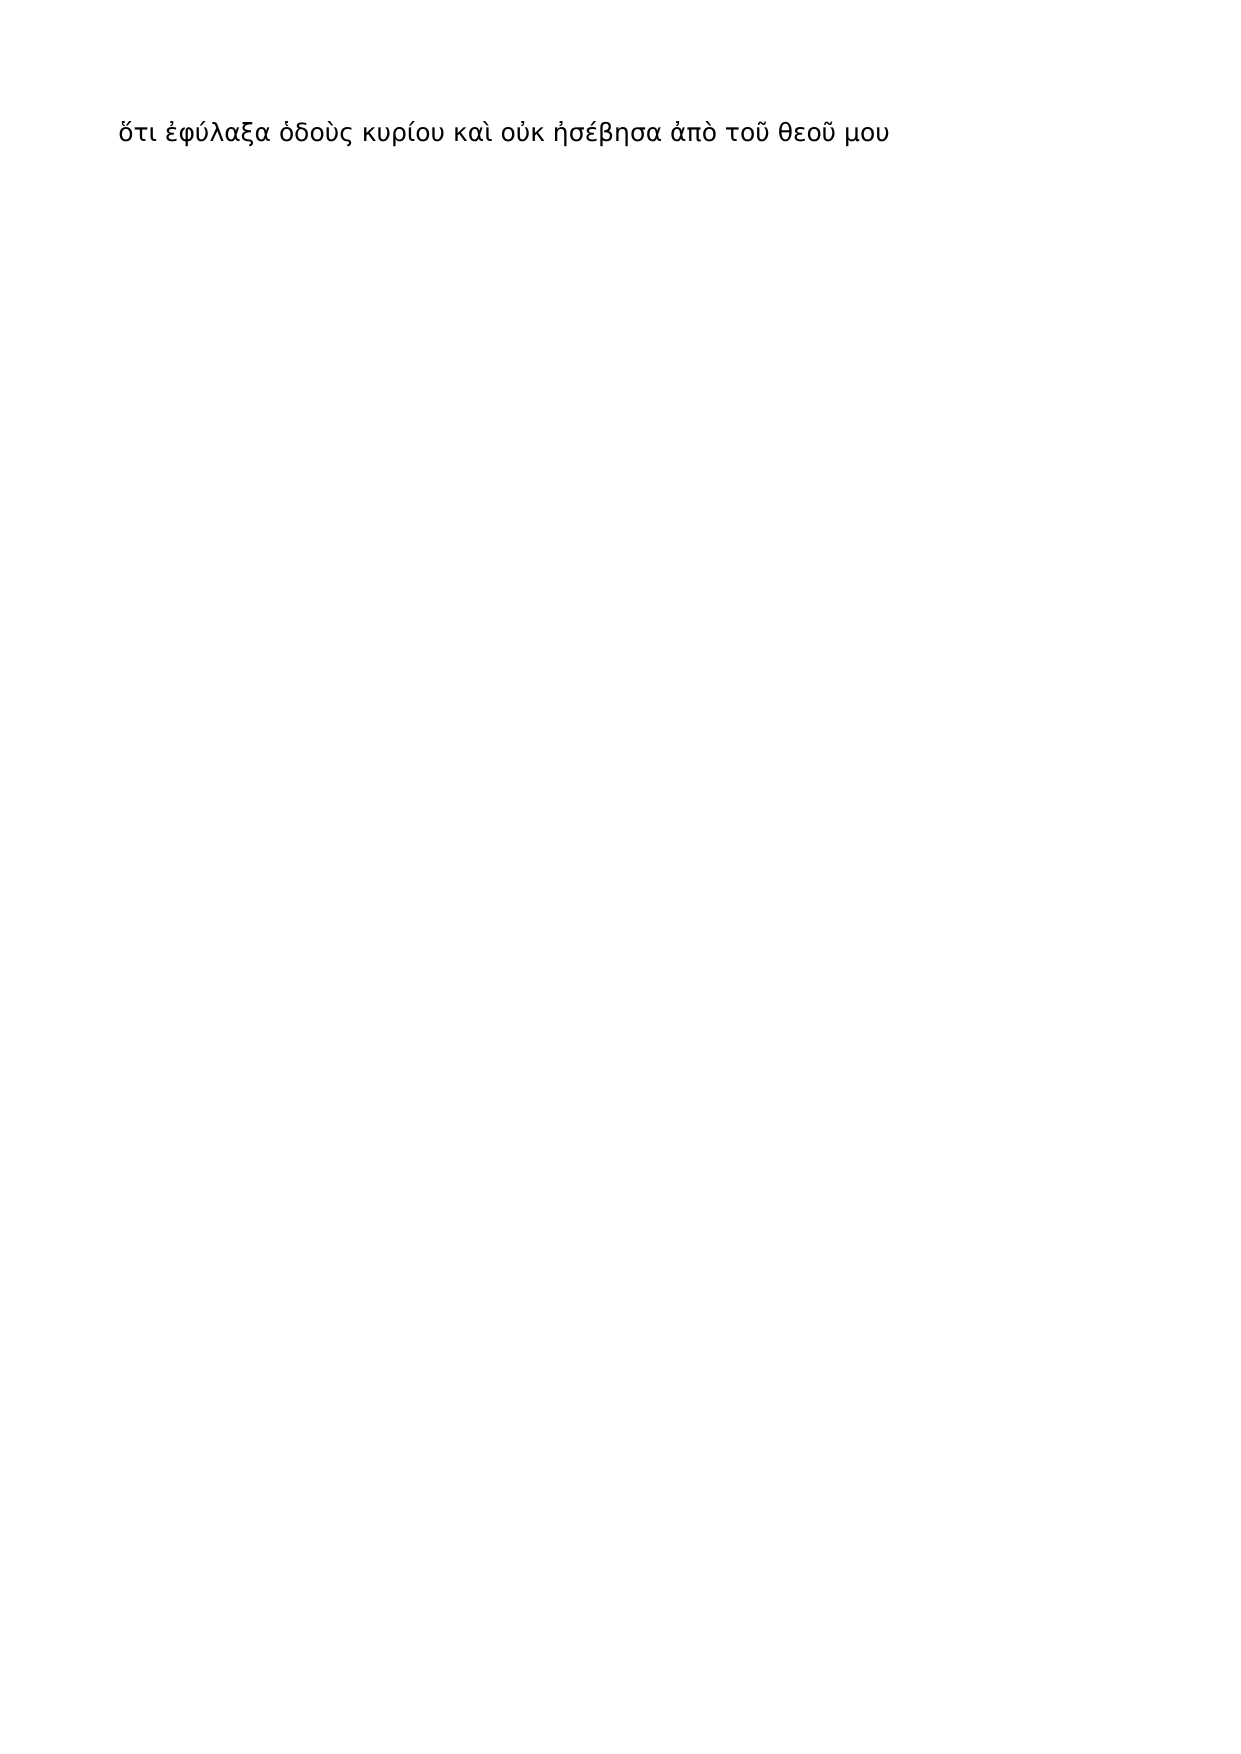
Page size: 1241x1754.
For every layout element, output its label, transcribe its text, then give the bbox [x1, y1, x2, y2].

text ὅτι ἐφύλαξα ὁδοὺς κυρίου καὶ οὐκ ἠσέβησα ἀπὸ τοῦ θεοῦ μου [118, 118, 1122, 147]
